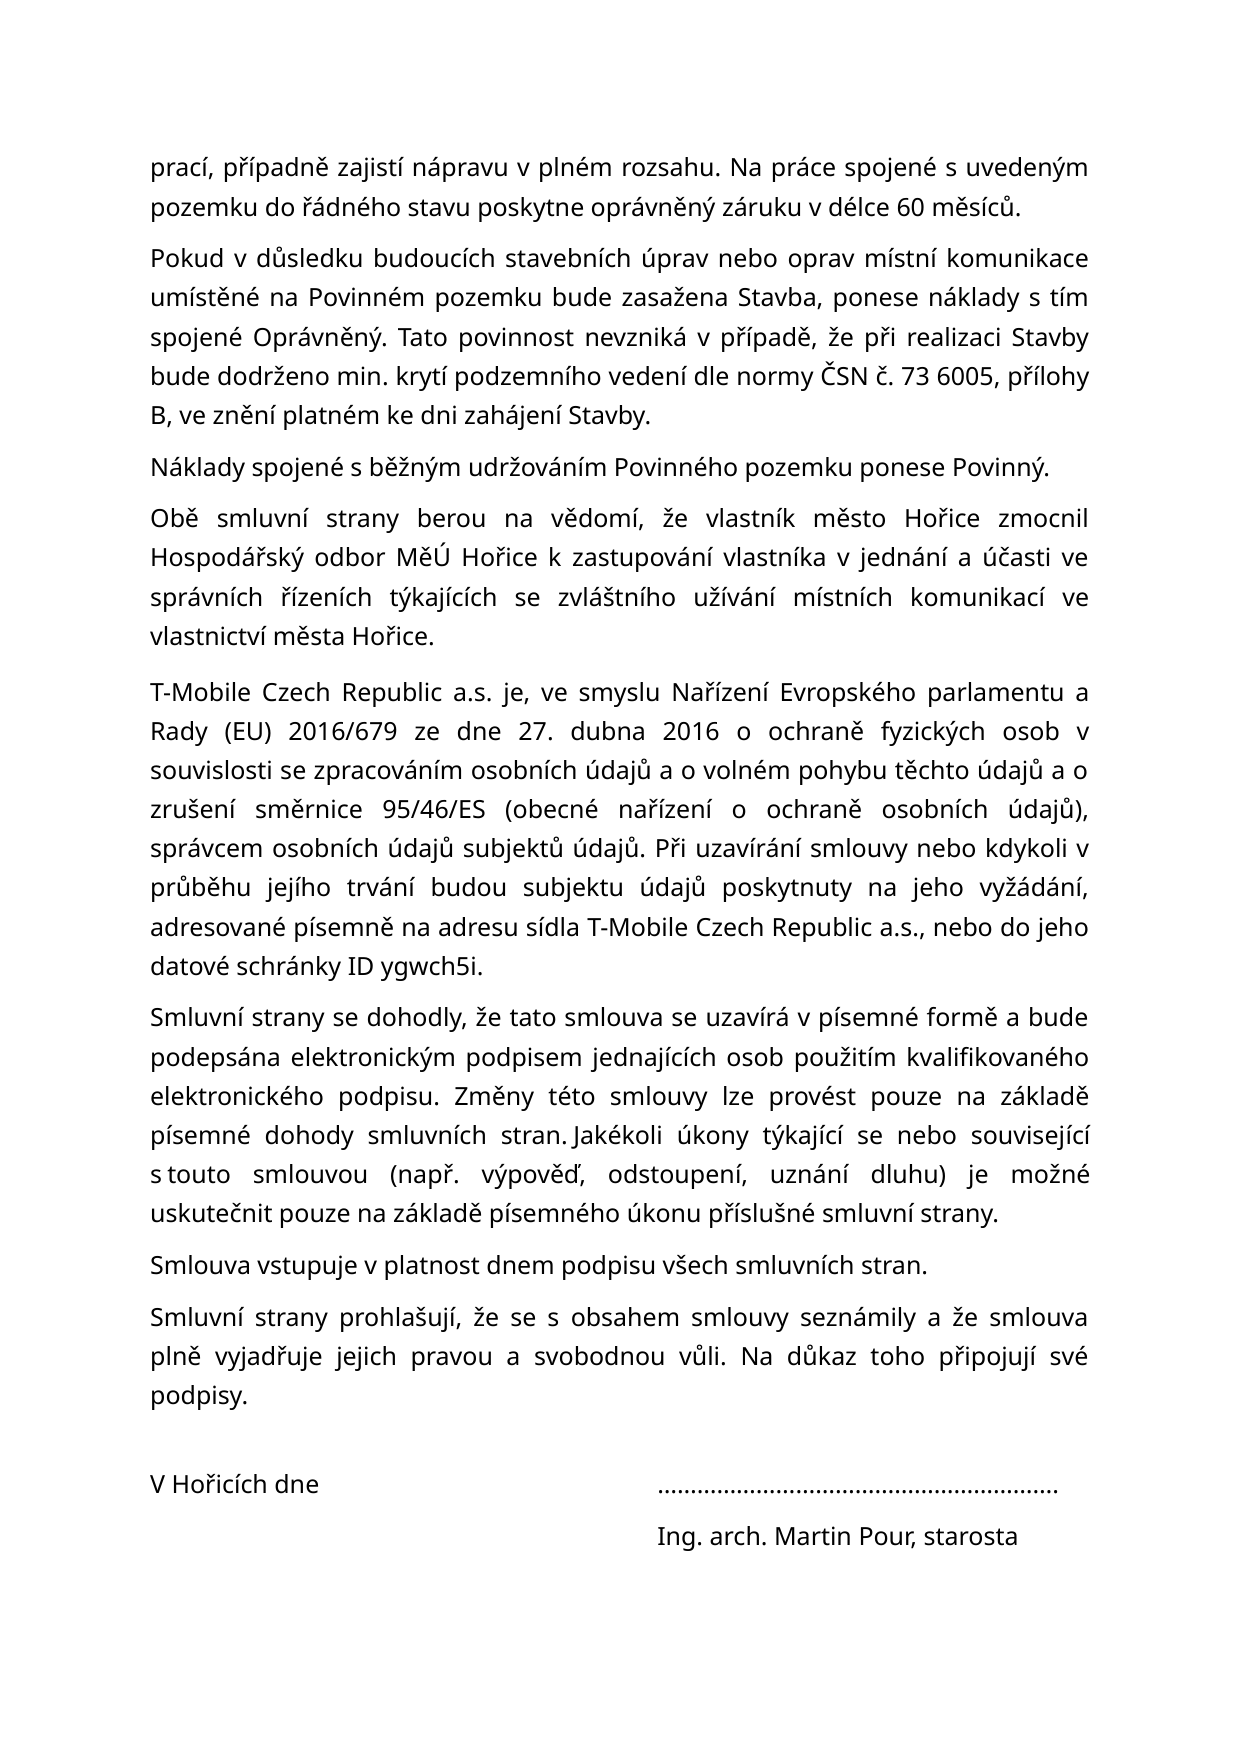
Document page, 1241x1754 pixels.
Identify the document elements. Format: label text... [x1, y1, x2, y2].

text ……………………………………………………. [657, 1467, 1090, 1501]
text V Hořicích dne [150, 1467, 583, 1501]
text Ing. arch. Martin Pour, starosta [657, 1518, 1090, 1552]
text Smluvní strany prohlašují, že se s obsahem smlouvy seznámily a že smlouva plně vyjadřuje jejich pravou a svobodnou vůli. Na důkaz toho připojují své podpisy. [150, 1299, 1090, 1412]
text Smlouva vstupuje v platnost dnem podpisu všech smluvních stran. [150, 1247, 1090, 1282]
text Smluvní strany se dohodly, že tato smlouva se uzavírá v písemné formě a bude podepsána elektronickým podpisem jednajících osob použitím kvalifikovaného elektronického podpisu. Změny této smlouvy lze provést pouze na základě písemné dohody smluvních stran. Jakékoli úkony týkající se nebo související s touto smlouvou (např. výpověď, odstoupení, uznání dluhu) je možné uskutečnit pouze na základě písemného úkonu příslušné smluvní strany. [150, 1000, 1090, 1230]
text Obě smluvní strany berou na vědomí, že vlastník město Hořice zmocnil Hospodářský odbor MěÚ Hořice k zastupování vlastníka v jednání a účasti ve správních řízeních týkajících se zvláštního užívání místních komunikací ve vlastnictví města Hořice. [150, 501, 1090, 652]
text prací, případně zajistí nápravu v plném rozsahu. Na práce spojené s uvedeným pozemku do řádného stavu poskytne oprávněný záruku v délce 60 měsíců. [150, 150, 1090, 223]
text T-Mobile Czech Republic a.s. je, ve smyslu Nařízení Evropského parlamentu a Rady (EU) 2016/679 ze dne 27. dubna 2016 o ochraně fyzických osob v souvislosti se zpracováním osobních údajů a o volném pohybu těchto údajů a o zrušení směrnice 95/46/ES (obecné nařízení o ochraně osobních údajů), správcem osobních údajů subjektů údajů. Při uzavírání smlouvy nebo kdykoli v průběhu jejího trvání budou subjektu údajů poskytnuty na jeho vyžádání, adresované písemně na adresu sídla T-Mobile Czech Republic a.s., nebo do jeho datové schránky ID ygwch5i. [150, 674, 1090, 982]
text Náklady spojené s běžným udržováním Povinného pozemku ponese Povinný. [150, 449, 1090, 483]
text Pokud v důsledku budoucích stavebních úprav nebo oprav místní komunikace umístěné na Povinném pozemku bude zasažena Stavba, ponese náklady s tím spojené Oprávněný. Tato povinnost nevzniká v případě, že při realizaci Stavby bude dodrženo min. krytí podzemního vedení dle normy ČSN č. 73 6005, přílohy B, ve znění platném ke dni zahájení Stavby. [150, 241, 1090, 432]
